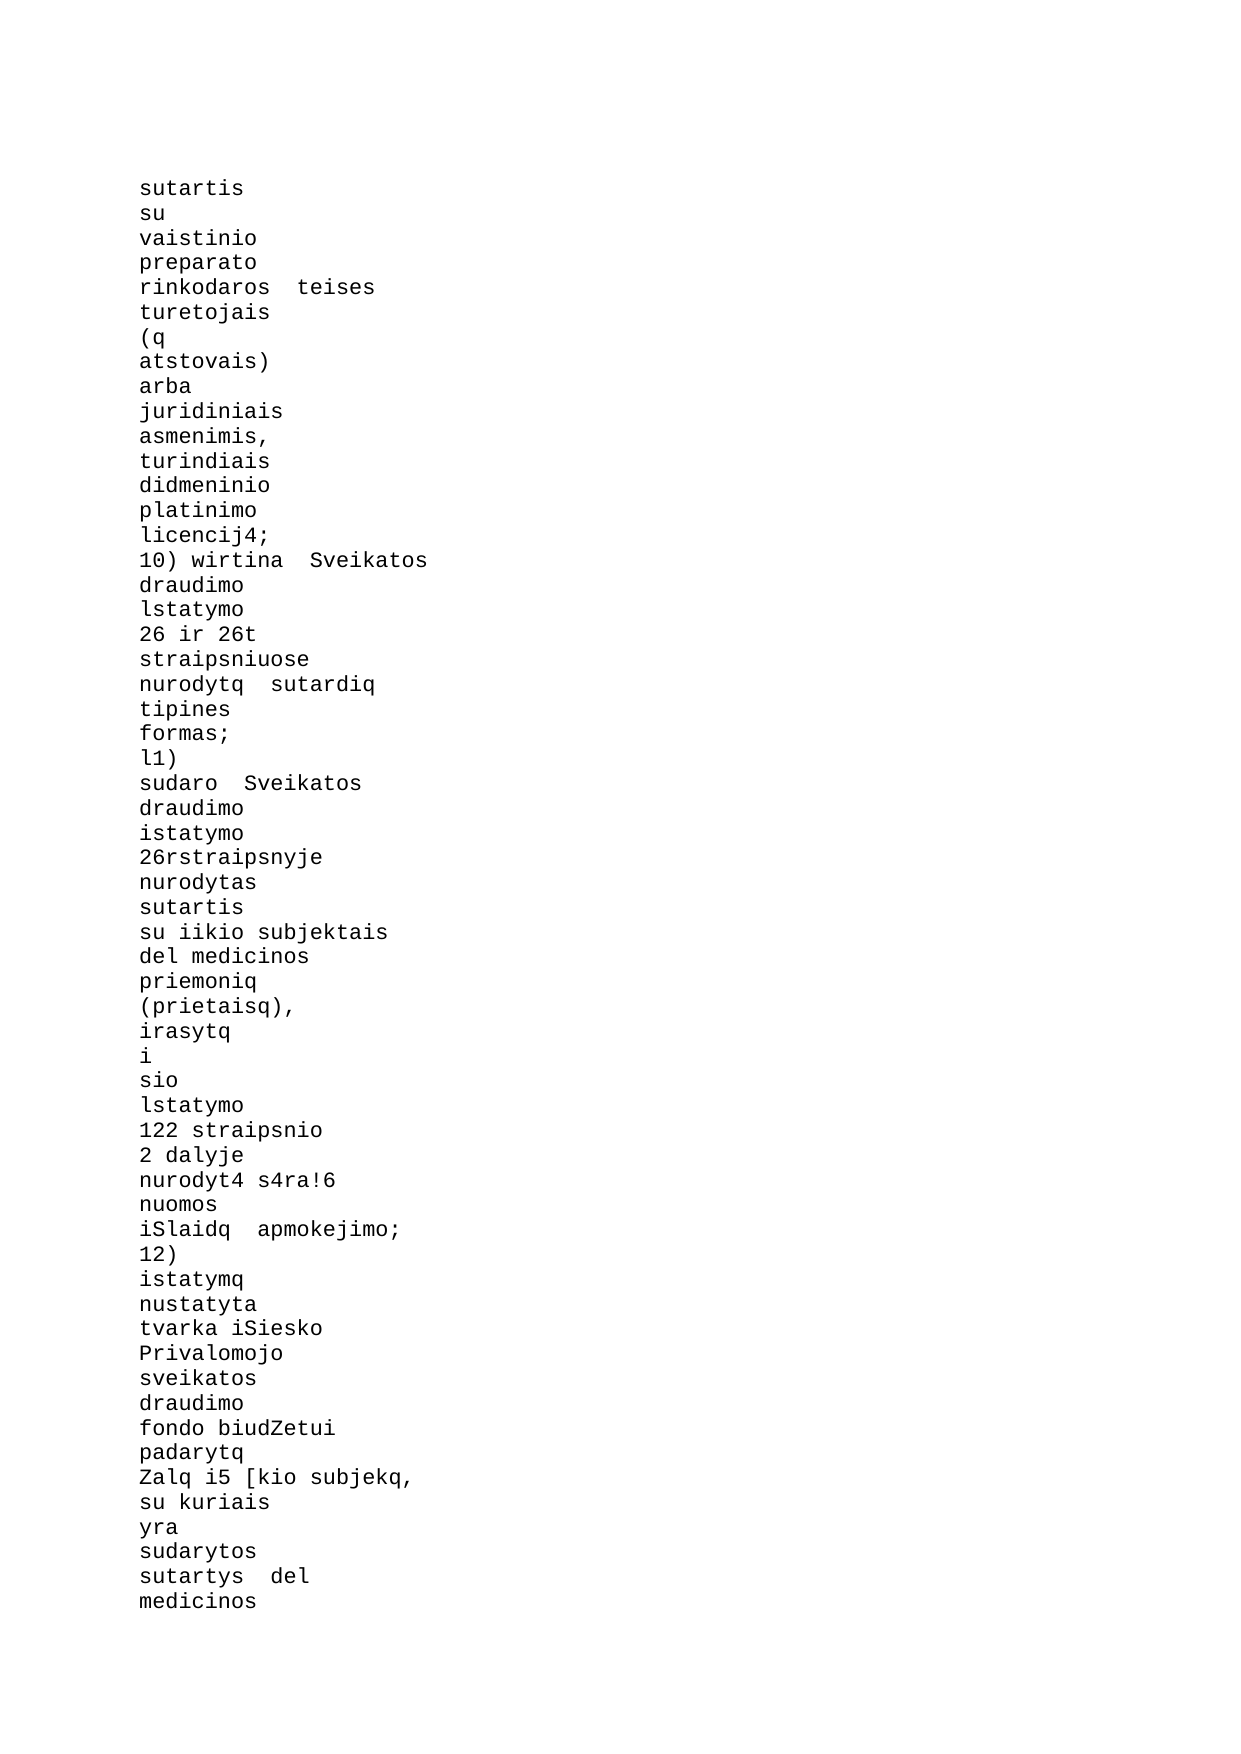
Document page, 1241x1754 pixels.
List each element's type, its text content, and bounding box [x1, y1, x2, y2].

text iSlaidq apmokejimo; [139, 1218, 1101, 1243]
text 26rstraipsnyje [139, 847, 1101, 871]
text nurodytq sutardiq [139, 673, 1101, 698]
text (q [139, 326, 1101, 351]
text padarytq [139, 1442, 1101, 1466]
text su kuriais [139, 1491, 1101, 1516]
text irasytq [139, 1020, 1101, 1045]
text l1) [139, 747, 1101, 772]
text 26 ir 26t [139, 623, 1101, 648]
text asmenimis, [139, 425, 1101, 450]
text 2 dalyje [139, 1144, 1101, 1169]
text sudarytos [139, 1541, 1101, 1566]
text sutartys del [139, 1566, 1101, 1590]
text straipsniuose [139, 648, 1101, 673]
text su iikio subjektais [139, 921, 1101, 946]
text istatymo [139, 822, 1101, 847]
text sveikatos [139, 1367, 1101, 1392]
text 10) wirtina Sveikatos [139, 549, 1101, 574]
text nurodytas [139, 871, 1101, 896]
text tipines [139, 698, 1101, 723]
text fondo biudZetui [139, 1417, 1101, 1442]
text preparato [139, 252, 1101, 276]
text juridiniais [139, 400, 1101, 425]
text draudimo [139, 574, 1101, 599]
text sudaro Sveikatos [139, 772, 1101, 797]
text lstatymo [139, 1094, 1101, 1119]
text licencij4; [139, 524, 1101, 549]
text medicinos [139, 1590, 1101, 1615]
text del medicinos [139, 946, 1101, 971]
text draudimo [139, 1392, 1101, 1417]
text tvarka iSiesko [139, 1318, 1101, 1342]
text lstatymo [139, 599, 1101, 623]
text Zalq i5 [kio subjekq, [139, 1466, 1101, 1491]
text nustatyta [139, 1293, 1101, 1318]
text platinimo [139, 499, 1101, 524]
text nuomos [139, 1194, 1101, 1218]
text sio [139, 1070, 1101, 1094]
text didmeninio [139, 475, 1101, 499]
text arba [139, 376, 1101, 400]
text 12) [139, 1243, 1101, 1268]
text draudimo [139, 797, 1101, 822]
text formas; [139, 723, 1101, 747]
text sutartis [139, 177, 1101, 202]
text turindiais [139, 450, 1101, 475]
text vaistinio [139, 227, 1101, 252]
text yra [139, 1516, 1101, 1541]
text nurodyt4 s4ra!6 [139, 1169, 1101, 1194]
text priemoniq [139, 971, 1101, 995]
text su [139, 202, 1101, 227]
text turetojais [139, 301, 1101, 326]
text istatymq [139, 1268, 1101, 1293]
text 122 straipsnio [139, 1119, 1101, 1144]
text i [139, 1045, 1101, 1070]
text sutartis [139, 896, 1101, 921]
text (prietaisq), [139, 995, 1101, 1020]
text rinkodaros teises [139, 276, 1101, 301]
text atstovais) [139, 351, 1101, 376]
text Privalomojo [139, 1342, 1101, 1367]
